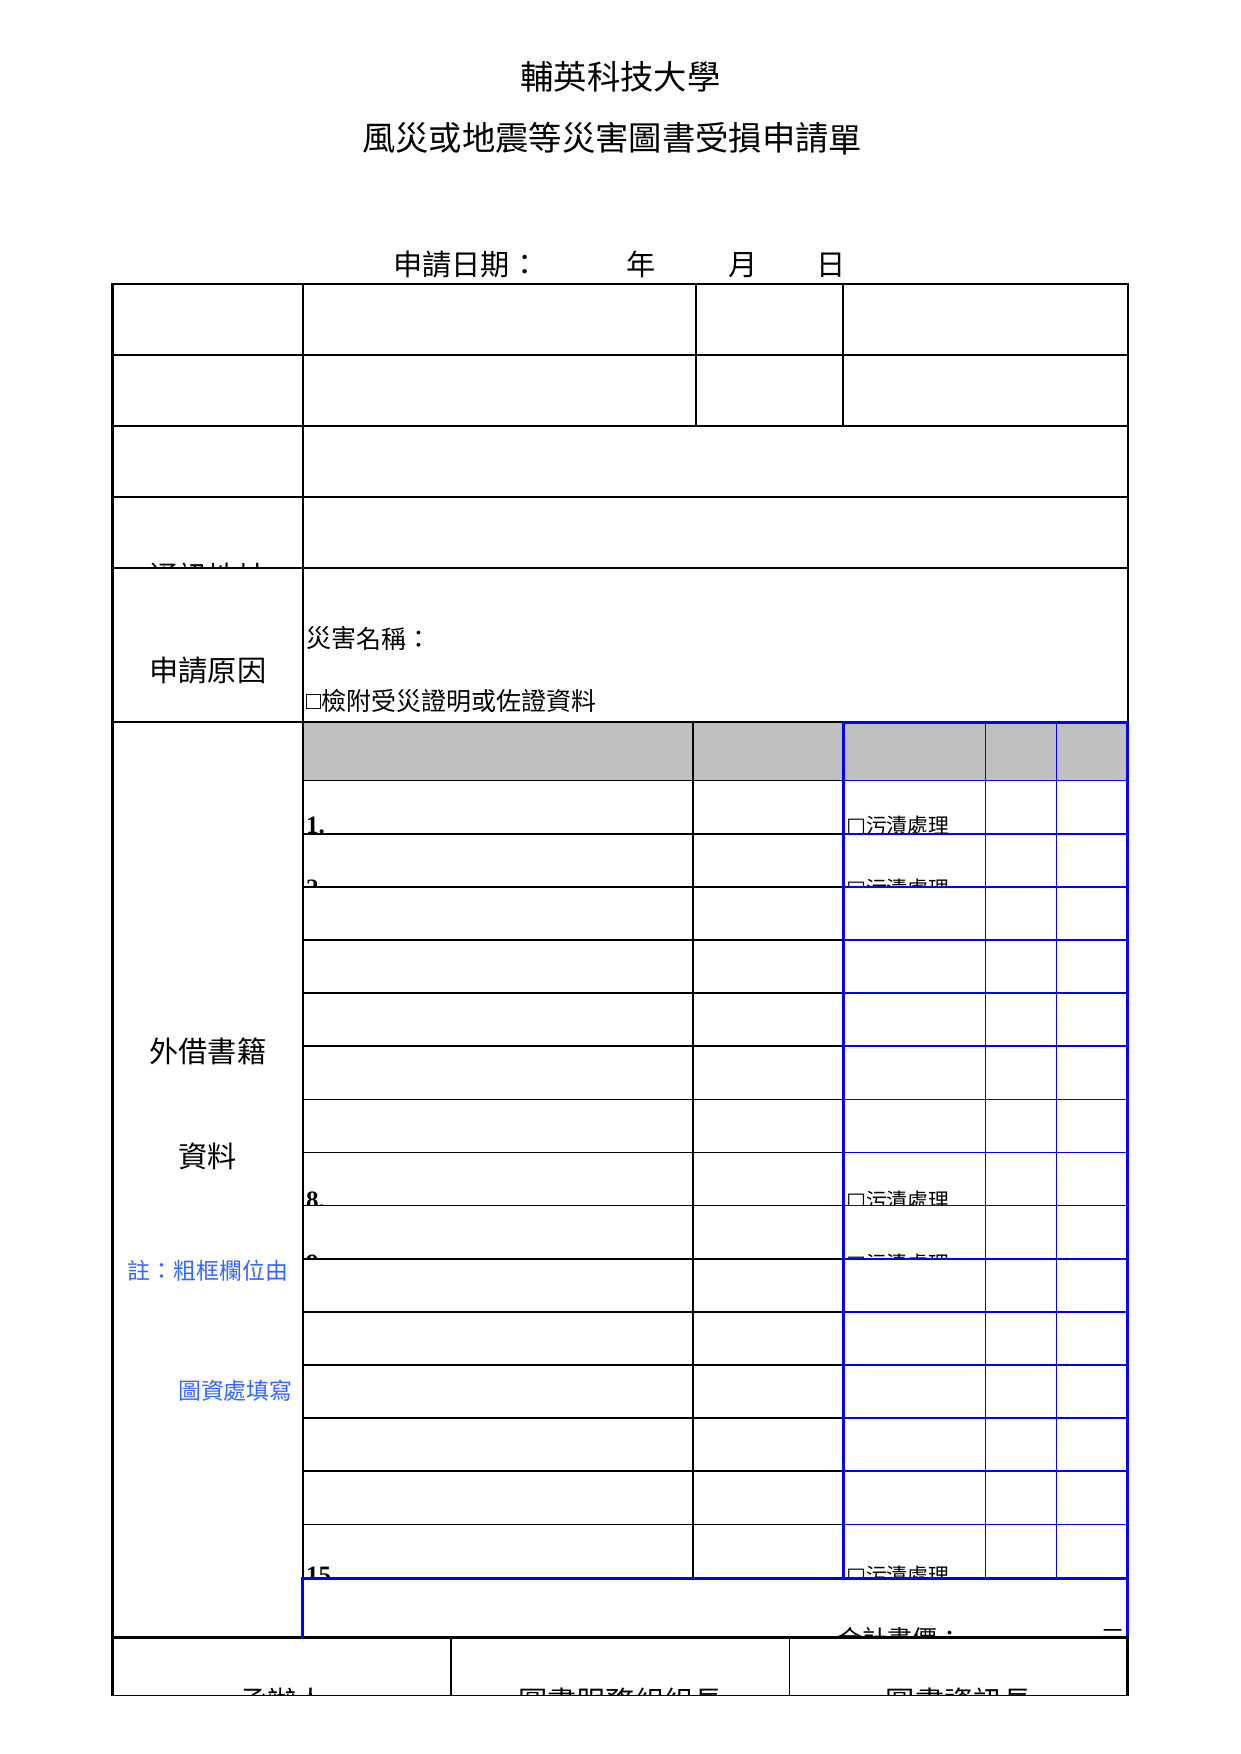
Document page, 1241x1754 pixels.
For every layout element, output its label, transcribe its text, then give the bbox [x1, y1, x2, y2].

text 風災或地震等災害圖書受損申請單 [118, 96, 1122, 158]
table_cell [694, 1153, 842, 1205]
table_cell 災害名稱： □檢附受災證明或佐證資料 [304, 569, 1127, 721]
table_cell [986, 1100, 1056, 1152]
table_header 學號 員工編號 [697, 285, 842, 354]
table_cell [986, 941, 1056, 992]
text 輔英科技大學 [118, 33, 1122, 96]
table_cell 6. [304, 1047, 692, 1098]
table_cell [694, 1472, 842, 1523]
table_cell [694, 1260, 842, 1311]
table_cell 10. [304, 1260, 692, 1311]
table_cell □污漬處理 □報廢 [845, 1206, 985, 1258]
table_cell [844, 356, 1127, 425]
table_cell 戶籍地址 [114, 427, 302, 496]
table_cell 重購館藏 [1057, 724, 1126, 780]
table_cell [1057, 1206, 1126, 1258]
table_cell [304, 427, 1127, 496]
table_cell [986, 835, 1056, 886]
table_cell [694, 994, 842, 1045]
table_cell [1057, 1525, 1126, 1577]
table_cell □污漬處理 □報廢 [845, 994, 985, 1045]
table_cell [1057, 1366, 1126, 1417]
table_header [304, 285, 695, 354]
table_cell 4. [304, 941, 692, 992]
text 申請日期： 年 月 日 [118, 221, 1122, 283]
table_cell [304, 356, 695, 425]
table_cell 登錄號 [694, 723, 842, 780]
table_cell [1057, 835, 1126, 886]
table_cell [986, 1260, 1056, 1311]
table_cell [1057, 1313, 1126, 1364]
table_cell 15. [304, 1525, 692, 1577]
table_cell [1057, 1100, 1126, 1152]
table_cell 書價 [986, 724, 1056, 780]
table_cell □污漬處理 □報廢 [849, 820, 863, 833]
table_cell [694, 781, 842, 833]
table_cell 3. [304, 888, 692, 939]
table_cell [986, 781, 1056, 833]
table_cell [1057, 941, 1126, 992]
table_cell 2. [304, 835, 692, 886]
table_header [844, 285, 1127, 354]
table_cell 8. [304, 1153, 692, 1205]
table_cell [986, 994, 1056, 1045]
table_cell [986, 1313, 1056, 1364]
table_cell [694, 1366, 842, 1417]
table_cell [1057, 1419, 1126, 1470]
table_cell 1. [304, 781, 692, 833]
table_cell 科系 [114, 356, 302, 425]
table_cell [1057, 781, 1126, 833]
table_cell [694, 1047, 842, 1098]
table_cell [1057, 1260, 1126, 1311]
table_cell [694, 1206, 842, 1258]
table_cell [986, 1366, 1056, 1417]
table_cell [694, 1100, 842, 1152]
table_cell □污漬處理 □報廢 [845, 1100, 985, 1152]
table_cell [986, 1525, 1056, 1577]
table_cell □污漬處理 □報廢 [845, 835, 985, 886]
table_cell [1057, 1153, 1126, 1205]
table_cell □污漬處理 □報廢 [845, 888, 985, 939]
table_cell [694, 941, 842, 992]
table_cell [986, 888, 1056, 939]
table_cell □污漬處理 □報廢 [845, 941, 985, 992]
table_cell [694, 1525, 842, 1577]
table_cell [1057, 1047, 1126, 1098]
table_cell □污漬處理 □報廢 [845, 1419, 985, 1470]
table_cell 承辦人 [114, 1639, 450, 1695]
table_cell 圖書服務組組長 [452, 1639, 789, 1695]
table_header 姓名 [114, 285, 302, 354]
table_cell □污漬處理 □報廢 [845, 1525, 985, 1577]
table_cell □污漬處理 □報廢 [845, 1313, 985, 1364]
table_cell [1057, 994, 1126, 1045]
table_cell [694, 835, 842, 886]
table_cell [304, 498, 1127, 567]
table_cell [986, 1419, 1056, 1470]
table_cell □污漬處理 □報廢 [845, 1153, 985, 1205]
table_cell [986, 1206, 1056, 1258]
table_cell 11. [304, 1313, 692, 1364]
table_cell [694, 1313, 842, 1364]
table_cell [1057, 1472, 1126, 1523]
table_cell 7. [304, 1100, 692, 1152]
table_cell □污漬處理 □報廢 [845, 1366, 985, 1417]
table_cell 5. [304, 994, 692, 1045]
table_cell 14. [304, 1472, 692, 1523]
table_cell 圖書資訊長 [790, 1639, 1126, 1695]
table_cell 書名 [304, 723, 692, 780]
table_cell □污漬處理 □報廢 [845, 1472, 985, 1523]
table_cell □污漬處理 □報廢 [845, 1047, 985, 1098]
table_cell [694, 1419, 842, 1470]
table_cell □污漬處理 □報廢 [845, 1260, 985, 1311]
table_cell 通訊地址 [114, 498, 302, 567]
table_cell 12. [304, 1366, 692, 1417]
table_cell 合計書價： 元 [304, 1580, 1126, 1636]
table_cell 外借書籍 資料 註：粗框欄位由 圖資處填寫 [114, 723, 302, 1636]
table_cell [986, 1047, 1056, 1098]
table_cell 9. [304, 1206, 692, 1258]
table_cell □污漬處理 □報廢 [845, 781, 985, 833]
table_cell [1057, 888, 1126, 939]
table_cell 申請原因 [114, 569, 302, 721]
table_cell 手機 [697, 356, 842, 425]
table_cell [986, 1153, 1056, 1205]
table_cell [986, 1472, 1056, 1523]
table_cell 館員審核 [845, 724, 985, 780]
table_cell [694, 888, 842, 939]
table_cell 13. [304, 1419, 692, 1470]
